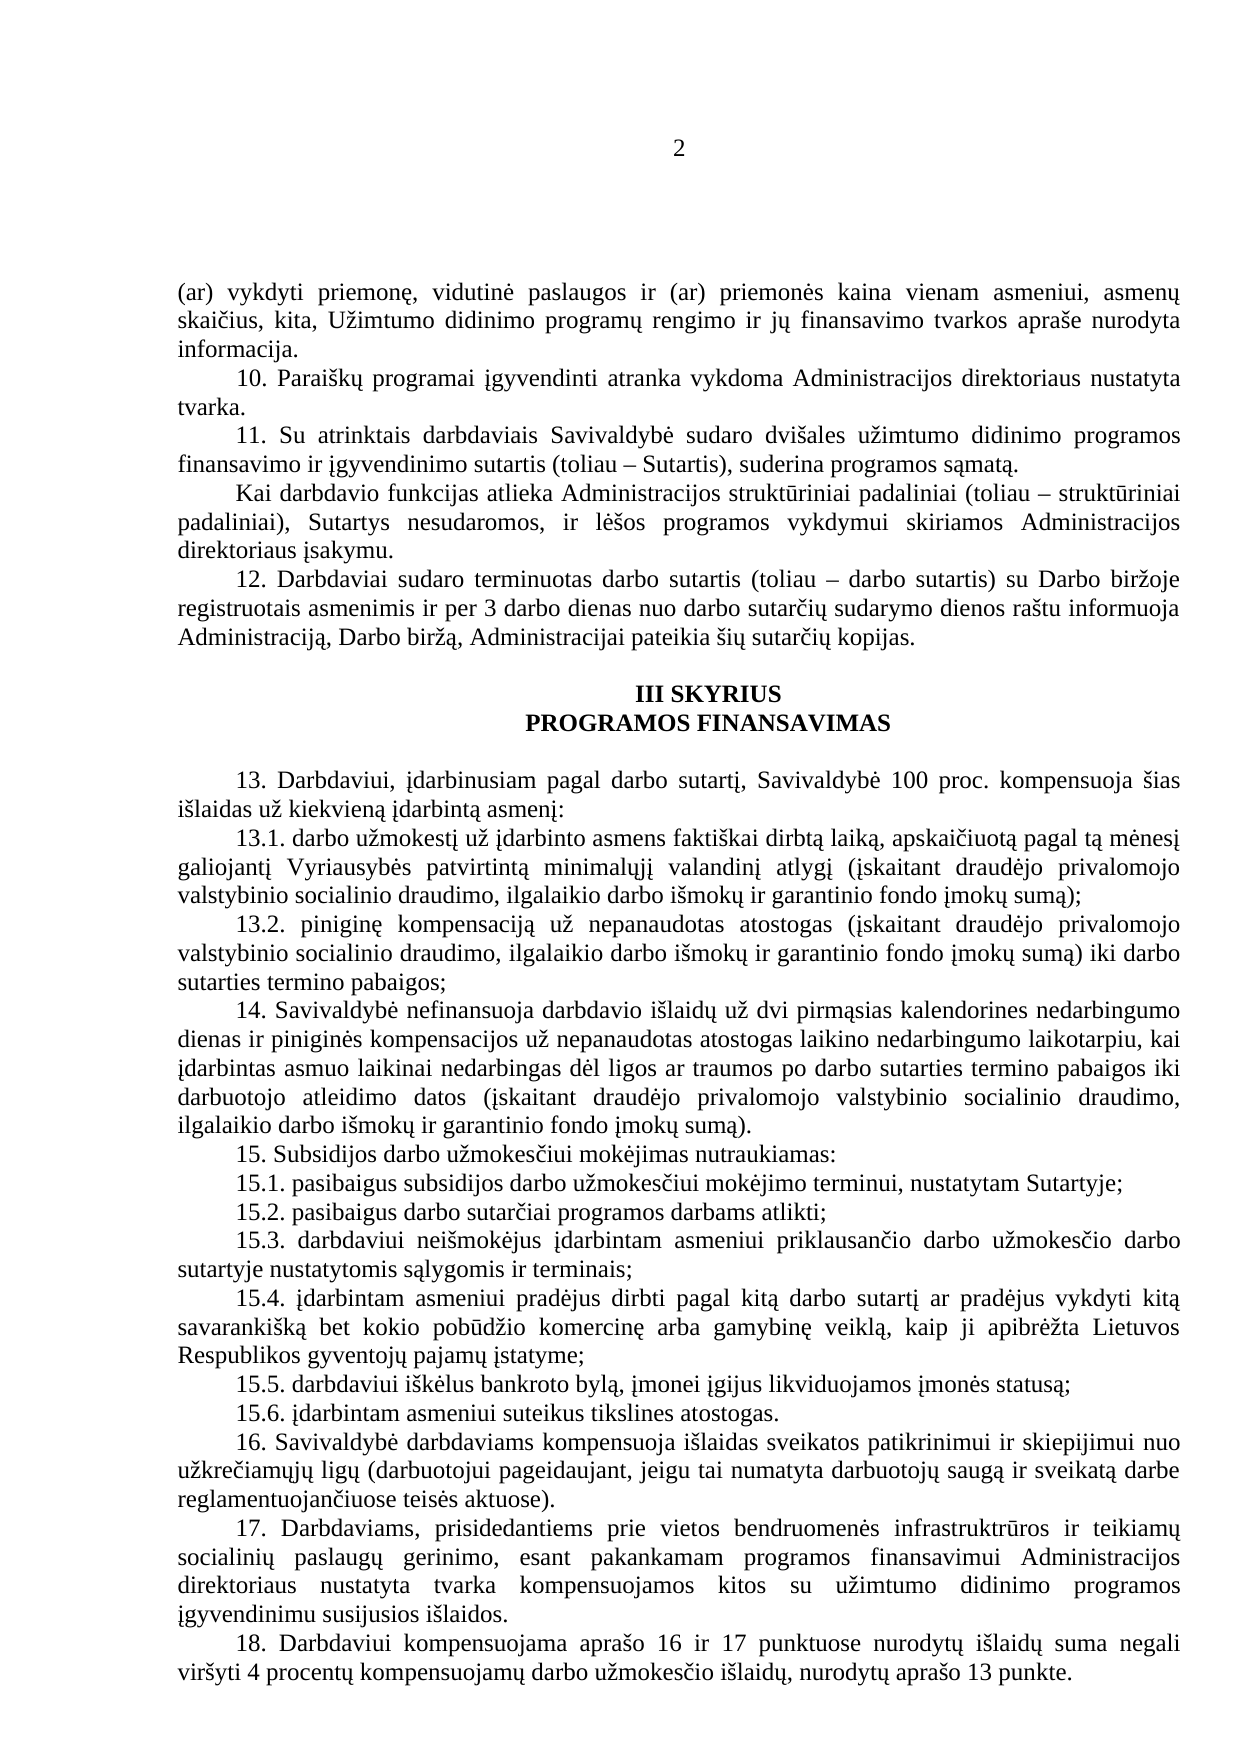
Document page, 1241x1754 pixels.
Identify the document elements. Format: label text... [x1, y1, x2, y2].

text 15.3. darbdaviui neišmokėjus įdarbintam asmeniui priklausančio darbo užmokesčio darbo sutartyje nustatytomis sąlygomis ir terminais; [177, 1225, 1181, 1283]
text 13. Darbdaviui, įdarbinusiam pagal darbo sutartį, Savivaldybė 100 proc. kompensuoja šias išlaidas už kiekvieną įdarbintą asmenį: [177, 765, 1181, 823]
text 10. Paraiškų programai įgyvendinti atranka vykdoma Administracijos direktoriaus nustatyta tvarka. [177, 363, 1181, 420]
text 15.1. pasibaigus subsidijos darbo užmokesčiui mokėjimo terminui, nustatytam Sutartyje; [177, 1168, 1181, 1197]
text 15.4. įdarbintam asmeniui pradėjus dirbti pagal kitą darbo sutartį ar pradėjus vykdyti kitą savarankišką bet kokio pobūdžio komercinę arba gamybinę veiklą, kaip ji apibrėžta Lietuvos Respublikos gyventojų pajamų įstatyme; [177, 1283, 1181, 1369]
text Kai darbdavio funkcijas atlieka Administracijos struktūriniai padaliniai (toliau – struktūriniai padaliniai), Sutartys nesudaromos, ir lėšos programos vykdymui skiriamos Administracijos direktoriaus įsakymu. [177, 478, 1181, 564]
text 18. Darbdaviui kompensuojama aprašo 16 ir 17 punktuose nurodytų išlaidų suma negali viršyti 4 procentų kompensuojamų darbo užmokesčio išlaidų, nurodytų aprašo 13 punkte. [177, 1628, 1181, 1685]
text 15.5. darbdaviui iškėlus bankroto bylą, įmonei įgijus likviduojamos įmonės statusą; [177, 1369, 1181, 1398]
text III SKYRIUS [177, 679, 1181, 708]
text 13.2. piniginę kompensaciją už nepanaudotas atostogas (įskaitant draudėjo privalomojo valstybinio socialinio draudimo, ilgalaikio darbo išmokų ir garantinio fondo įmokų sumą) iki darbo sutarties termino pabaigos; [177, 909, 1181, 995]
text 15.2. pasibaigus darbo sutarčiai programos darbams atlikti; [177, 1197, 1181, 1225]
text 14. Savivaldybė nefinansuoja darbdavio išlaidų už dvi pirmąsias kalendorines nedarbingumo dienas ir piniginės kompensacijos už nepanaudotas atostogas laikino nedarbingumo laikotarpiu, kai įdarbintas asmuo laikinai nedarbingas dėl ligos ar traumos po darbo sutarties termino pabaigos iki darbuotojo atleidimo datos (įskaitant draudėjo privalomojo valstybinio socialinio draudimo, ilgalaikio darbo išmokų ir garantinio fondo įmokų sumą). [177, 995, 1181, 1139]
text 16. Savivaldybė darbdaviams kompensuoja išlaidas sveikatos patikrinimui ir skiepijimui nuo užkrečiamųjų ligų (darbuotojui pageidaujant, jeigu tai numatyta darbuotojų saugą ir sveikatą darbe reglamentuojančiuose teisės aktuose). [177, 1427, 1181, 1513]
text 15.6. įdarbintam asmeniui suteikus tikslines atostogas. [177, 1398, 1181, 1427]
text 11. Su atrinktais darbdaviais Savivaldybė sudaro dvišales užimtumo didinimo programos finansavimo ir įgyvendinimo sutartis (toliau – Sutartis), suderina programos sąmatą. [177, 420, 1181, 478]
text 13.1. darbo užmokestį už įdarbinto asmens faktiškai dirbtą laiką, apskaičiuotą pagal tą mėnesį galiojantį Vyriausybės patvirtintą minimalųjį valandinį atlygį (įskaitant draudėjo privalomojo valstybinio socialinio draudimo, ilgalaikio darbo išmokų ir garantinio fondo įmokų sumą); [177, 823, 1181, 909]
text PROGRAMOS FINANSAVIMAS [177, 708, 1181, 737]
text 12. Darbdaviai sudaro terminuotas darbo sutartis (toliau – darbo sutartis) su Darbo biržoje registruotais asmenimis ir per 3 darbo dienas nuo darbo sutarčių sudarymo dienos raštu informuoja Administraciją, Darbo biržą, Administracijai pateikia šių sutarčių kopijas. [177, 564, 1181, 650]
text 15. Subsidijos darbo užmokesčiui mokėjimas nutraukiamas: [177, 1139, 1181, 1168]
text 17. Darbdaviams, prisidedantiems prie vietos bendruomenės infrastruktrūros ir teikiamų socialinių paslaugų gerinimo, esant pakankamam programos finansavimui Administracijos direktoriaus nustatyta tvarka kompensuojamos kitos su užimtumo didinimo programos įgyvendinimu susijusios išlaidos. [177, 1513, 1181, 1628]
text (ar) vykdyti priemonę, vidutinė paslaugos ir (ar) priemonės kaina vienam asmeniui, asmenų skaičius, kita, Užimtumo didinimo programų rengimo ir jų finansavimo tvarkos apraše nurodyta informacija. [177, 277, 1181, 363]
